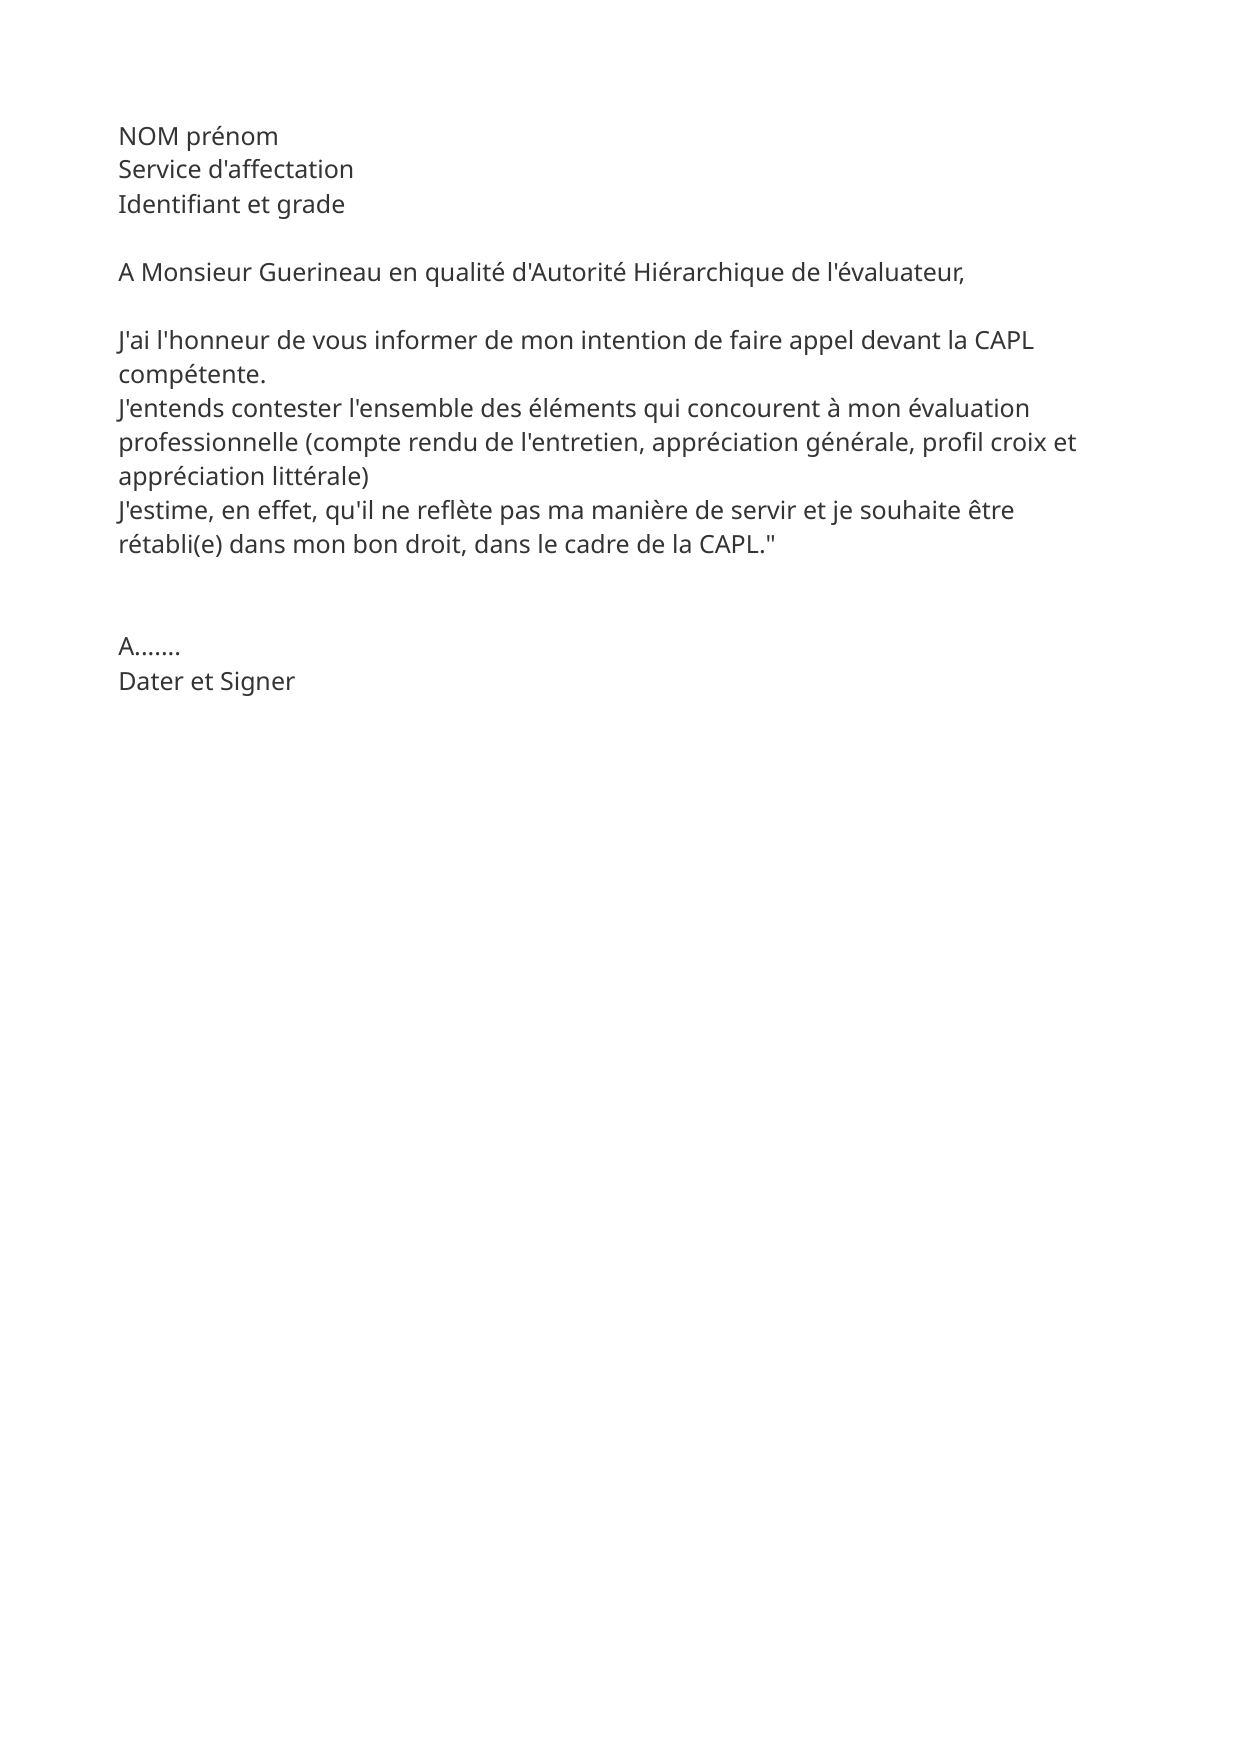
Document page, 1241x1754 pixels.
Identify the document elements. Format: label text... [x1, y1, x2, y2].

text NOM prénom [118, 118, 1122, 152]
text J'estime, en effet, qu'il ne reflète pas ma manière de servir et je souhaite être rétabli(e) dans mon bon droit, dans le cadre de la CAPL." [118, 493, 1122, 561]
text J'ai l'honneur de vous informer de mon intention de faire appel devant la CAPL compétente. [118, 322, 1122, 391]
text Service d'affectation [118, 152, 1122, 186]
text A Monsieur Guerineau en qualité d'Autorité Hiérarchique de l'évaluateur, [118, 254, 1122, 288]
text Identifiant et grade [118, 186, 1122, 220]
text A....... [118, 629, 1122, 663]
text J'entends contester l'ensemble des éléments qui concourent à mon évaluation professionnelle (compte rendu de l'entretien, appréciation générale, profil croix et appréciation littérale) [118, 391, 1122, 493]
text Dater et Signer [118, 663, 1122, 697]
